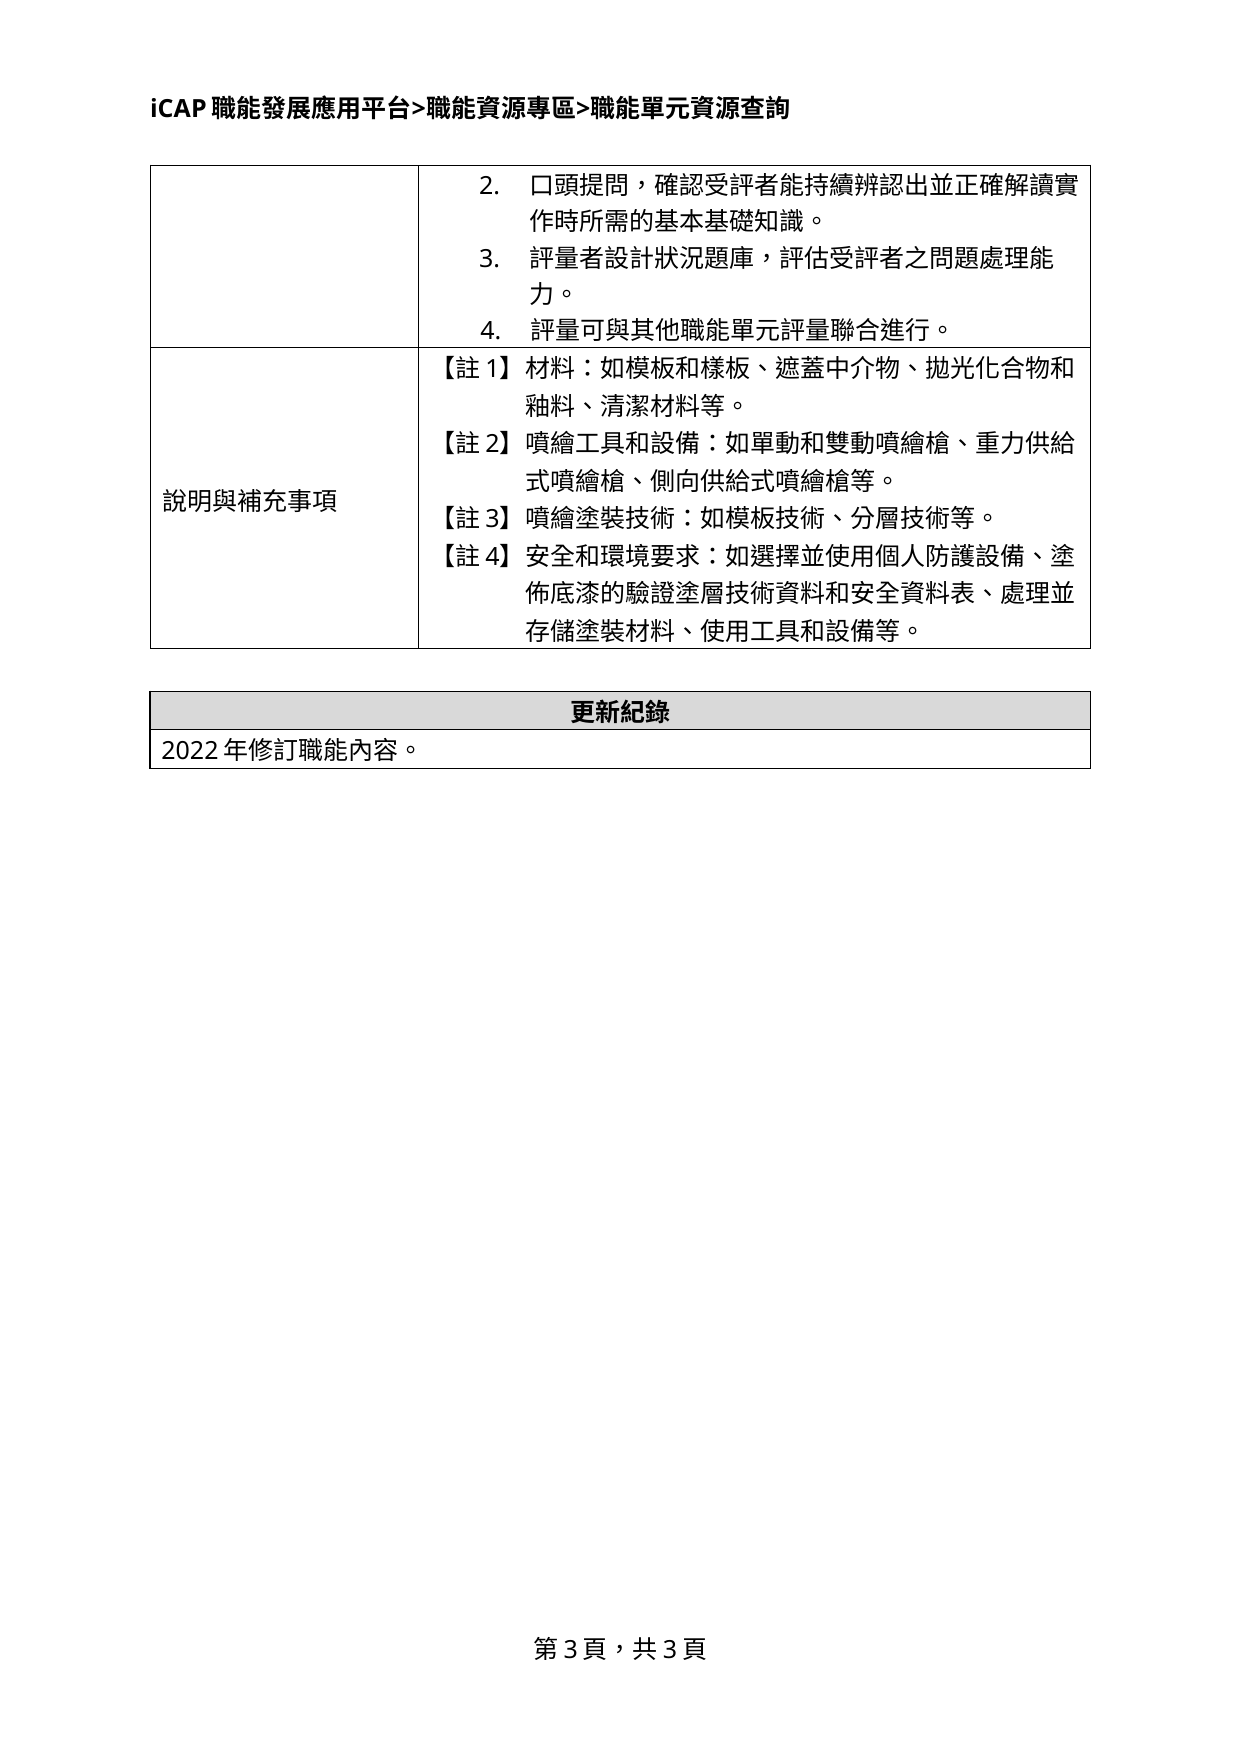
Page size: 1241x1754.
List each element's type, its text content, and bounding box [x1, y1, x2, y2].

table_cell 2. 口頭提問，確認受評者能持續辨認出並正確解讀實作時所需的基本基礎知識。 3. 評量者設計狀況題庫，評估受評者之問題處理能力。 4. 評量可與其他職能單元評量聯合進行。 [419, 166, 1090, 347]
table_cell 說明與補充事項 [151, 348, 418, 648]
table_cell [151, 166, 418, 347]
table_cell 【註1】 材料：如模板和樣板、遮蓋中介物、拋光化合物和釉料、清潔材料等。 【註2】 噴繪工具和設備：如單動和雙動噴繪槍、重力供給式噴繪槍、側向供給式噴繪槍等。 【註3】 噴繪塗裝技術：如模板技術、分層技術等。 【註4】 安全和環境要求：如選擇並使用個人防護設備、塗佈底漆的驗證塗層技術資料和安全資料表、處理並存儲塗裝材料、使用工具和設備等。 [419, 348, 1090, 648]
table_header 更新紀錄 [151, 692, 1090, 729]
table_cell 2022年修訂職能內容。 [151, 730, 1090, 768]
